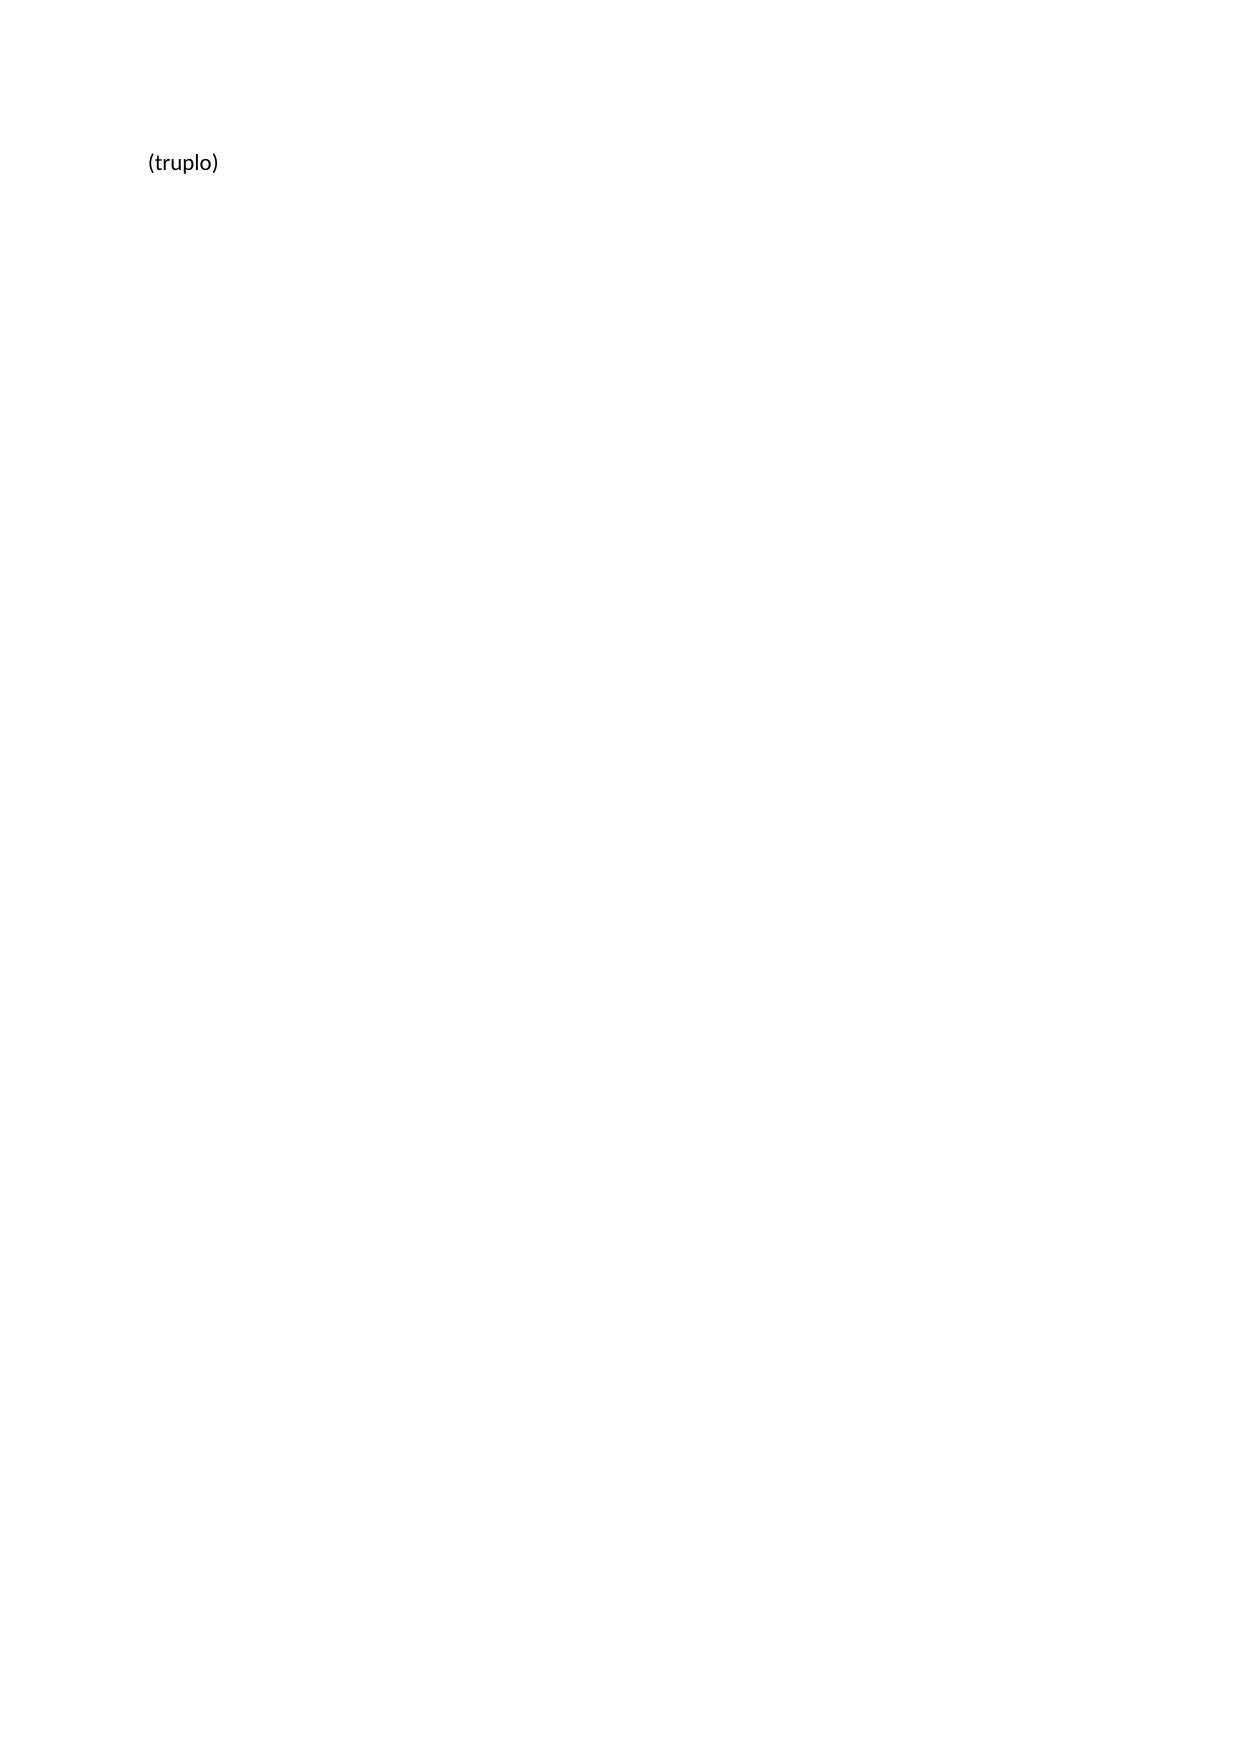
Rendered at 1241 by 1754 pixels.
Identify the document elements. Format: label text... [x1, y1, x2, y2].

text (truplo) [148, 148, 1093, 176]
